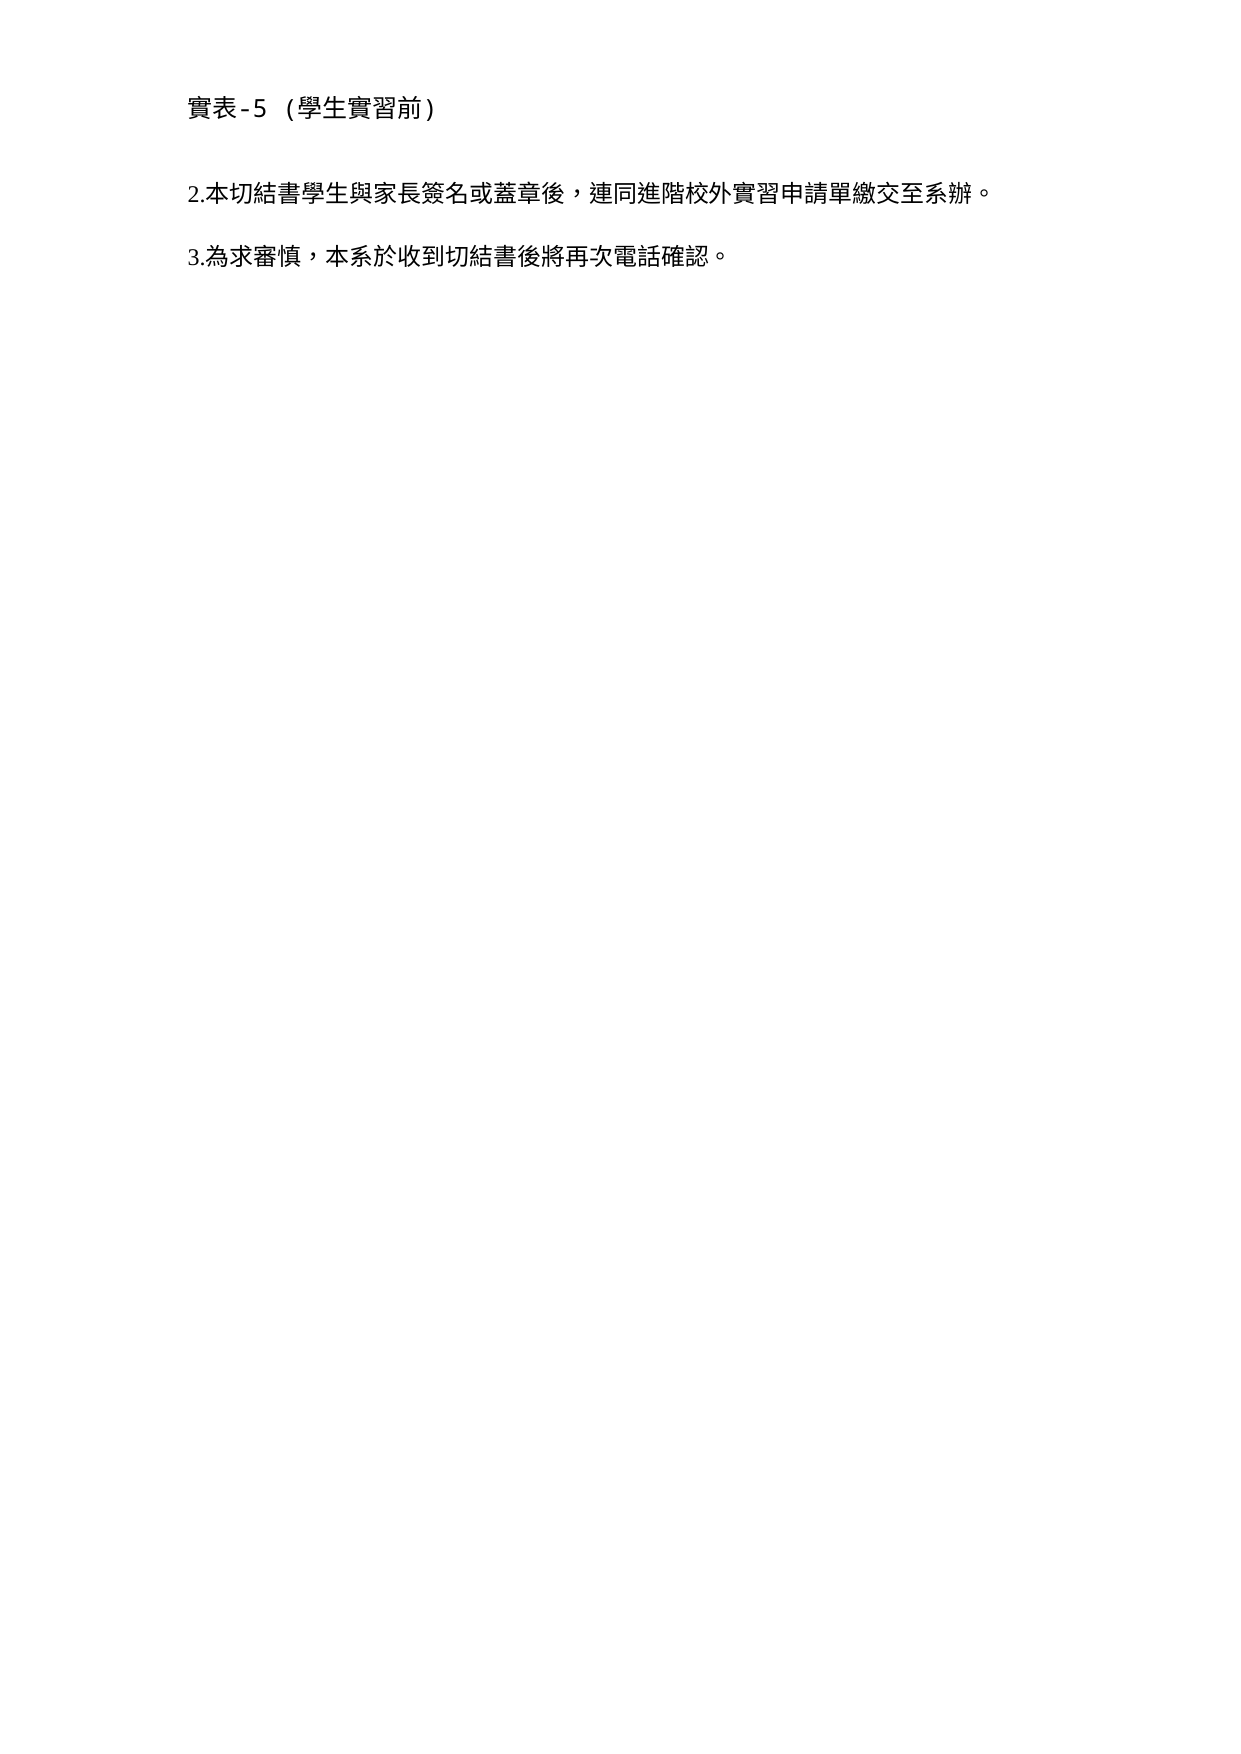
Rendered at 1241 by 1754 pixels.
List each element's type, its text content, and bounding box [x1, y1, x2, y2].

text 3.為求審慎，本系於收到切結書後將再次電話確認。 [187, 213, 1053, 275]
text 2.本切結書學生與家長簽名或蓋章後，連同進階校外實習申請單繳交至系辦。 [187, 150, 1053, 213]
